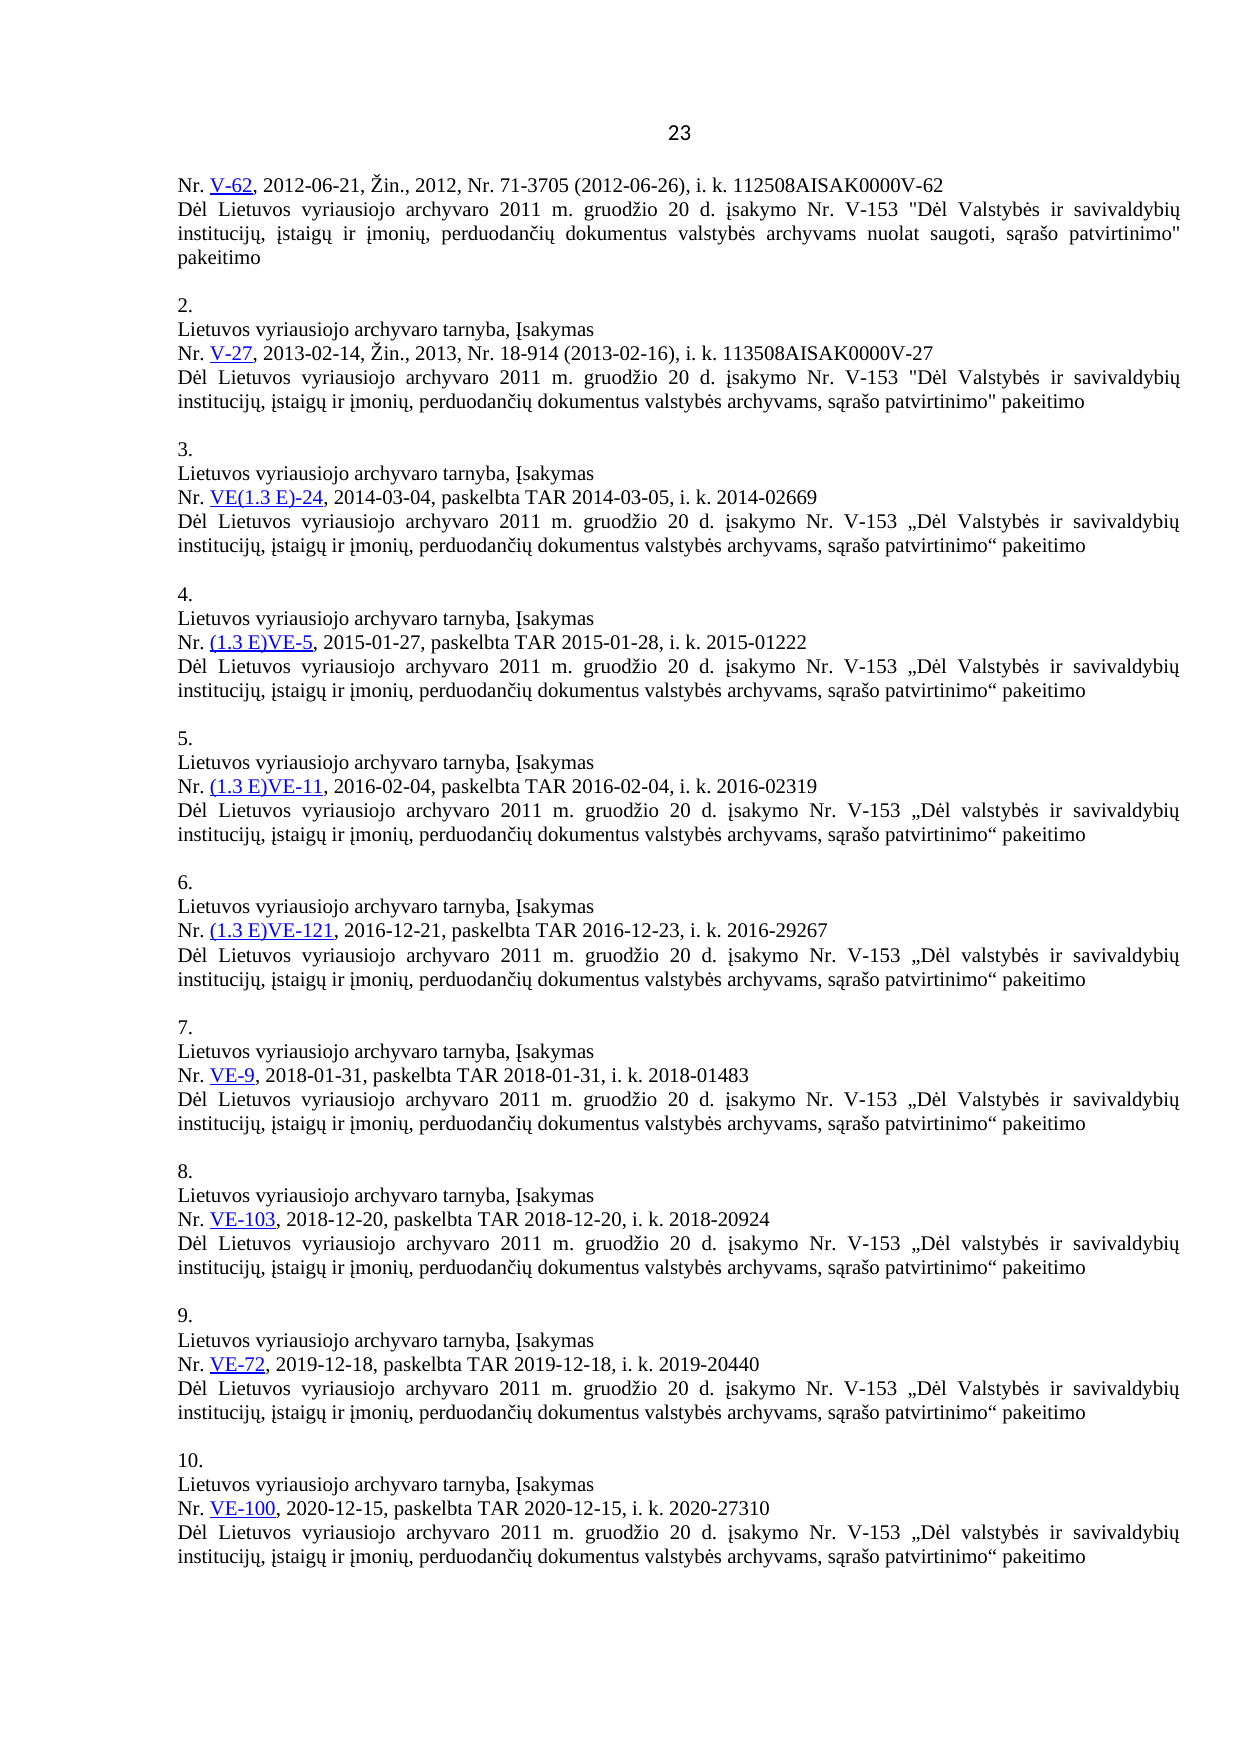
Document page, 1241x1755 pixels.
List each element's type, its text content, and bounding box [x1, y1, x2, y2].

text Nr. VE-100, 2020-12-15, paskelbta TAR 2020-12-15, i. k. 2020-27310 [177, 1496, 1181, 1520]
text 7. [177, 1015, 1181, 1039]
text Dėl Lietuvos vyriausiojo archyvaro 2011 m. gruodžio 20 d. įsakymo Nr. V-153 „Dėl valstybės ir savivaldybių institucijų, įstaigų ir įmonių, perduodančių dokumentus valstybės archyvams, sąrašo patvirtinimo“ pakeitimo [177, 1231, 1181, 1279]
text Dėl Lietuvos vyriausiojo archyvaro 2011 m. gruodžio 20 d. įsakymo Nr. V-153 „Dėl valstybės ir savivaldybių institucijų, įstaigų ir įmonių, perduodančių dokumentus valstybės archyvams, sąrašo patvirtinimo“ pakeitimo [177, 1520, 1181, 1568]
text Dėl Lietuvos vyriausiojo archyvaro 2011 m. gruodžio 20 d. įsakymo Nr. V-153 „Dėl Valstybės ir savivaldybių institucijų, įstaigų ir įmonių, perduodančių dokumentus valstybės archyvams, sąrašo patvirtinimo“ pakeitimo [177, 1376, 1181, 1424]
text 4. [177, 582, 1181, 606]
text Lietuvos vyriausiojo archyvaro tarnyba, Įsakymas [177, 317, 1181, 341]
text Dėl Lietuvos vyriausiojo archyvaro 2011 m. gruodžio 20 d. įsakymo Nr. V-153 „Dėl Valstybės ir savivaldybių institucijų, įstaigų ir įmonių, perduodančių dokumentus valstybės archyvams, sąrašo patvirtinimo“ pakeitimo [177, 509, 1181, 557]
text Lietuvos vyriausiojo archyvaro tarnyba, Įsakymas [177, 1039, 1181, 1063]
text Lietuvos vyriausiojo archyvaro tarnyba, Įsakymas [177, 461, 1181, 485]
text Dėl Lietuvos vyriausiojo archyvaro 2011 m. gruodžio 20 d. įsakymo Nr. V-153 "Dėl Valstybės ir savivaldybių institucijų, įstaigų ir įmonių, perduodančių dokumentus valstybės archyvams, sąrašo patvirtinimo" pakeitimo [177, 365, 1181, 413]
text Nr. V-62, 2012-06-21, Žin., 2012, Nr. 71-3705 (2012-06-26), i. k. 112508AISAK0000V-62 [177, 172, 1181, 197]
text Lietuvos vyriausiojo archyvaro tarnyba, Įsakymas [177, 750, 1181, 774]
text Nr. VE-103, 2018-12-20, paskelbta TAR 2018-12-20, i. k. 2018-20924 [177, 1207, 1181, 1231]
text Nr. (1.3 E)VE-11, 2016-02-04, paskelbta TAR 2016-02-04, i. k. 2016-02319 [177, 774, 1181, 798]
text 5. [177, 726, 1181, 750]
text Dėl Lietuvos vyriausiojo archyvaro 2011 m. gruodžio 20 d. įsakymo Nr. V-153 „Dėl valstybės ir savivaldybių institucijų, įstaigų ir įmonių, perduodančių dokumentus valstybės archyvams, sąrašo patvirtinimo“ pakeitimo [177, 942, 1181, 991]
text 8. [177, 1159, 1181, 1183]
text Nr. VE-72, 2019-12-18, paskelbta TAR 2019-12-18, i. k. 2019-20440 [177, 1352, 1181, 1376]
text Dėl Lietuvos vyriausiojo archyvaro 2011 m. gruodžio 20 d. įsakymo Nr. V-153 „Dėl Valstybės ir savivaldybių institucijų, įstaigų ir įmonių, perduodančių dokumentus valstybės archyvams, sąrašo patvirtinimo“ pakeitimo [177, 654, 1181, 702]
text Dėl Lietuvos vyriausiojo archyvaro 2011 m. gruodžio 20 d. įsakymo Nr. V-153 „Dėl valstybės ir savivaldybių institucijų, įstaigų ir įmonių, perduodančių dokumentus valstybės archyvams, sąrašo patvirtinimo“ pakeitimo [177, 798, 1181, 846]
text 2. [177, 293, 1181, 317]
text Lietuvos vyriausiojo archyvaro tarnyba, Įsakymas [177, 894, 1181, 918]
text 3. [177, 437, 1181, 461]
text Nr. VE(1.3 E)-24, 2014-03-04, paskelbta TAR 2014-03-05, i. k. 2014-02669 [177, 485, 1181, 509]
text 9. [177, 1303, 1181, 1327]
text Dėl Lietuvos vyriausiojo archyvaro 2011 m. gruodžio 20 d. įsakymo Nr. V-153 „Dėl Valstybės ir savivaldybių institucijų, įstaigų ir įmonių, perduodančių dokumentus valstybės archyvams, sąrašo patvirtinimo“ pakeitimo [177, 1087, 1181, 1135]
text Nr. V-27, 2013-02-14, Žin., 2013, Nr. 18-914 (2013-02-16), i. k. 113508AISAK0000V-27 [177, 341, 1181, 365]
text Lietuvos vyriausiojo archyvaro tarnyba, Įsakymas [177, 1327, 1181, 1352]
text Lietuvos vyriausiojo archyvaro tarnyba, Įsakymas [177, 1472, 1181, 1496]
text 6. [177, 870, 1181, 894]
text Dėl Lietuvos vyriausiojo archyvaro 2011 m. gruodžio 20 d. įsakymo Nr. V-153 "Dėl Valstybės ir savivaldybių institucijų, įstaigų ir įmonių, perduodančių dokumentus valstybės archyvams nuolat saugoti, sąrašo patvirtinimo" pakeitimo [177, 197, 1181, 269]
text Lietuvos vyriausiojo archyvaro tarnyba, Įsakymas [177, 606, 1181, 630]
text Nr. VE-9, 2018-01-31, paskelbta TAR 2018-01-31, i. k. 2018-01483 [177, 1063, 1181, 1087]
text Lietuvos vyriausiojo archyvaro tarnyba, Įsakymas [177, 1183, 1181, 1207]
text Nr. (1.3 E)VE-121, 2016-12-21, paskelbta TAR 2016-12-23, i. k. 2016-29267 [177, 918, 1181, 942]
text Nr. (1.3 E)VE-5, 2015-01-27, paskelbta TAR 2015-01-28, i. k. 2015-01222 [177, 630, 1181, 654]
text 10. [177, 1448, 1181, 1472]
